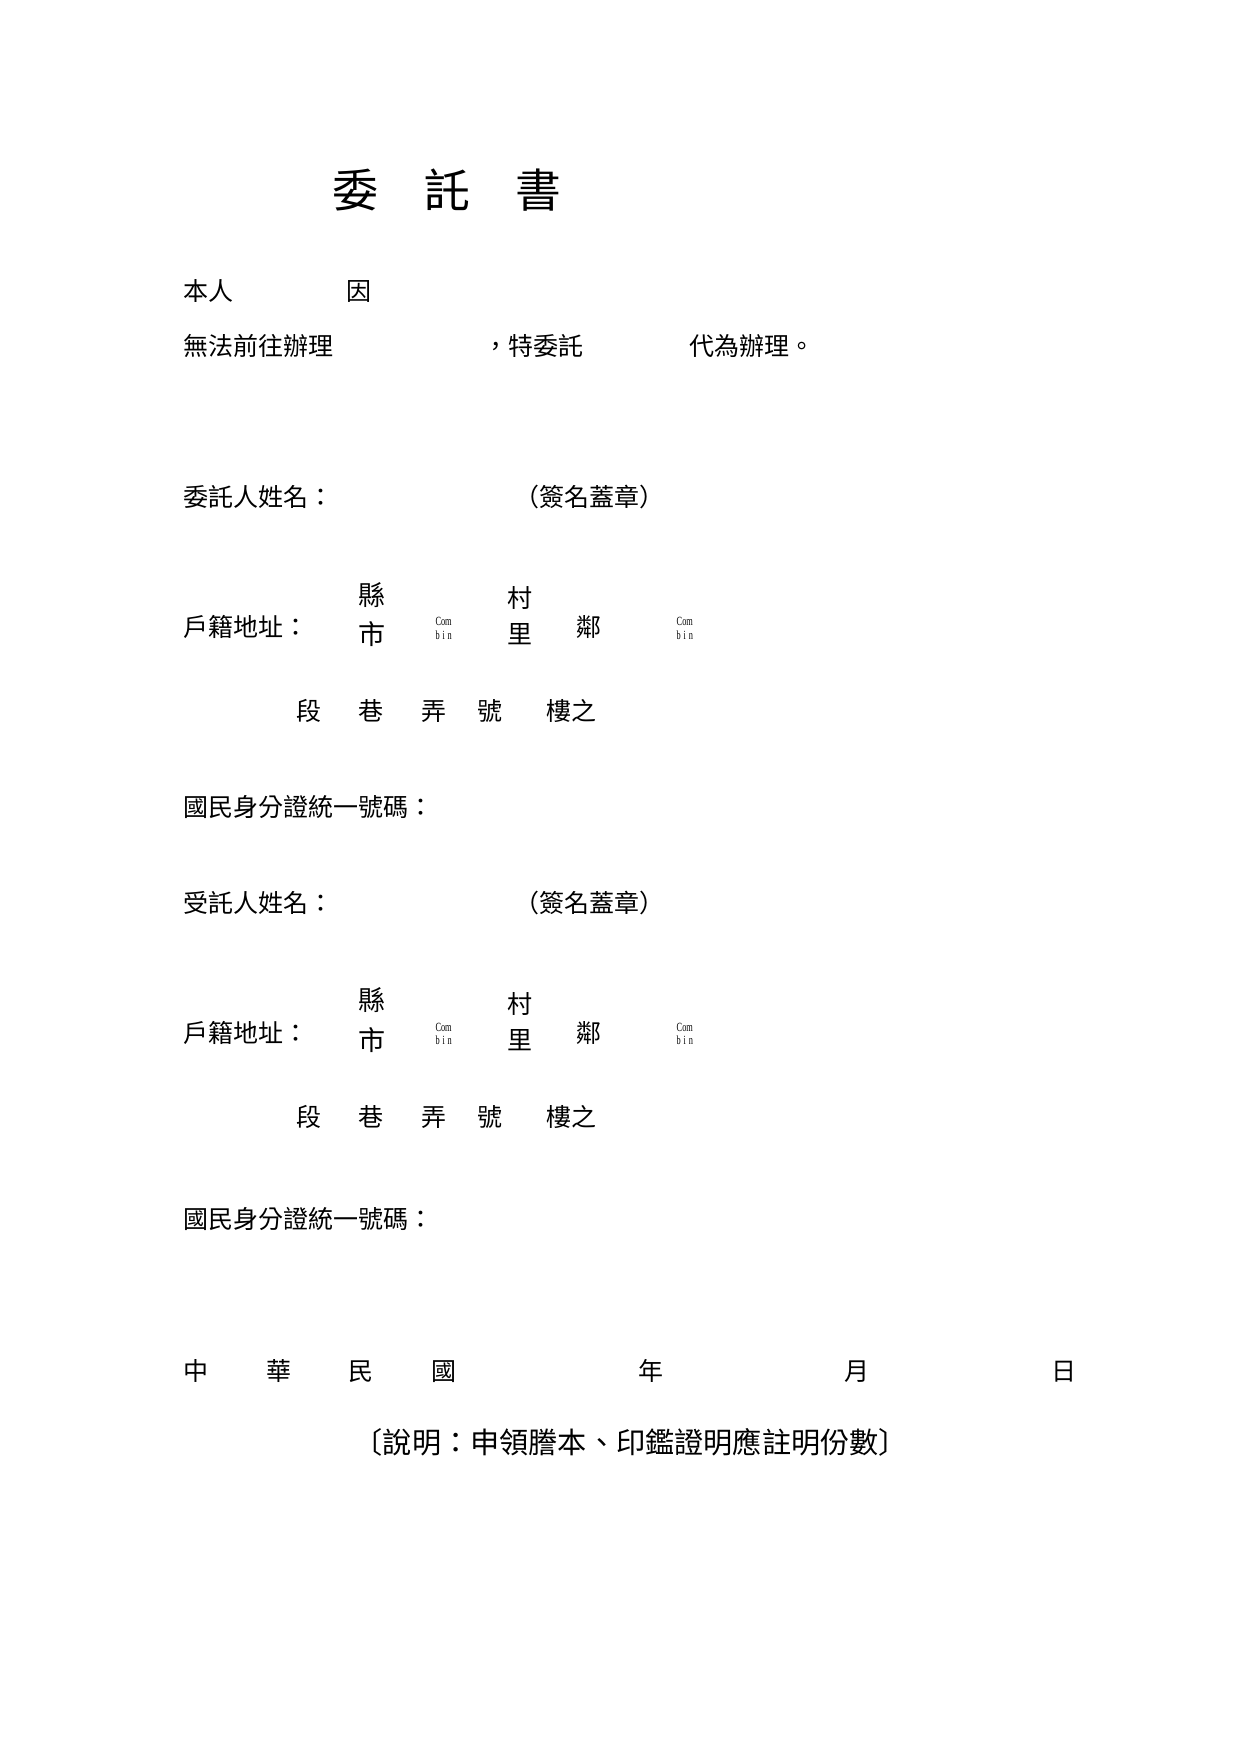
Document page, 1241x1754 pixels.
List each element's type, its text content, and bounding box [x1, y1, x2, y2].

text 委 託 書 [183, 155, 1078, 221]
text 戶籍地址： 縣市 Combin 村里 鄰 Combin [183, 573, 1078, 652]
text 國民身分證統一號碼： [183, 1200, 1078, 1236]
text 國民身分證統一號碼： [183, 787, 1078, 823]
text 本人 因 [183, 272, 1078, 308]
text 段 巷 弄 號 樓之 [183, 1097, 1078, 1133]
text 戶籍地址： 縣市 Combin 村里 鄰 Combin [183, 979, 1078, 1058]
text 段 巷 弄 號 樓之 [183, 691, 1078, 728]
text 受託人姓名： （簽名蓋章） [183, 883, 1078, 919]
text 無法前往辦理 ，特委託 代為辦理。 [183, 326, 1078, 362]
text 中 華 民 國 年 月 日 [183, 1351, 1078, 1387]
text 〔說明：申領謄本、印鑑證明應註明份數〕 [183, 1420, 1078, 1462]
text 委託人姓名： （簽名蓋章） [183, 478, 1078, 514]
